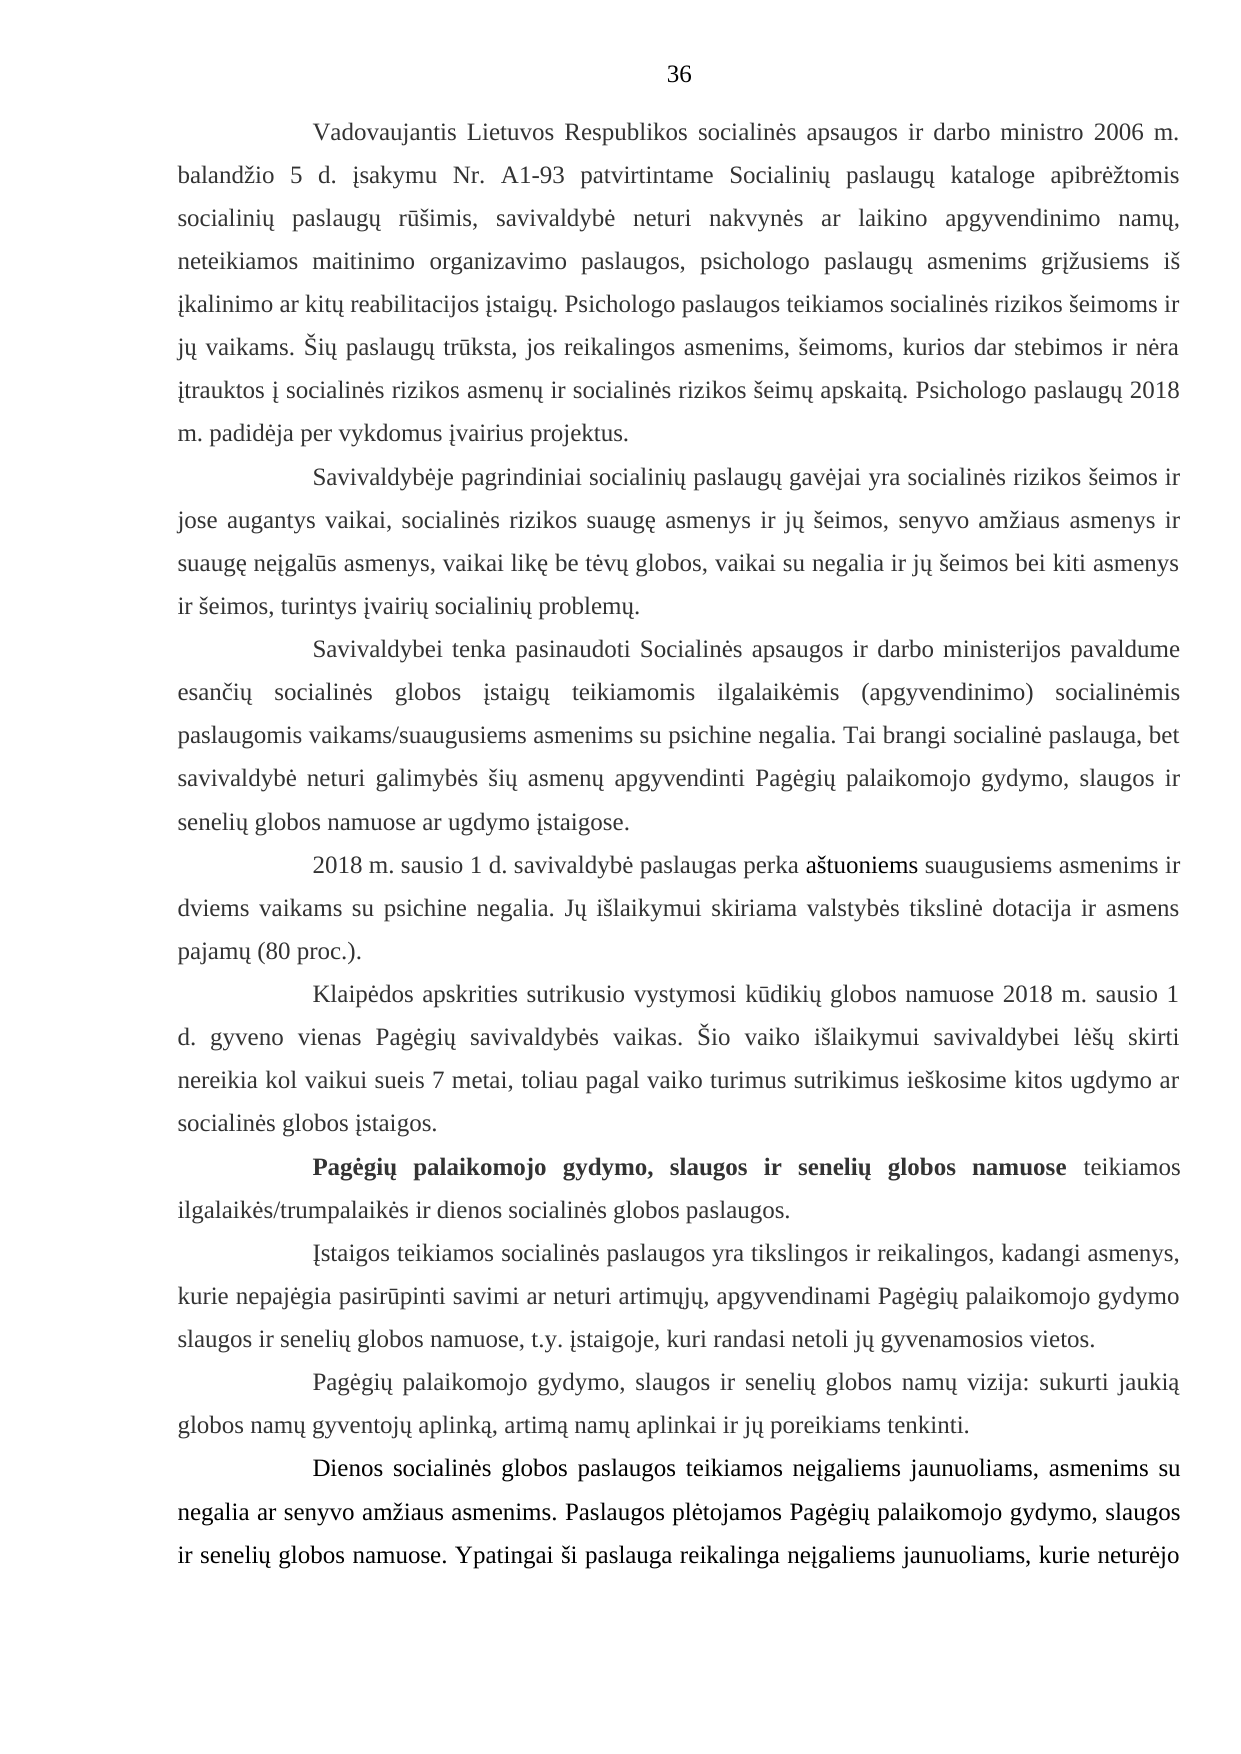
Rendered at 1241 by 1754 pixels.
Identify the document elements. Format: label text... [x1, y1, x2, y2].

text Įstaigos teikiamos socialinės paslaugos yra tikslingos ir reikalingos, kadangi asmenys, kurie nepajėgia pasirūpinti savimi ar neturi artimųjų, apgyvendinami Pagėgių palaikomojo gydymo slaugos ir senelių globos namuose, t.y. įstaigoje, kuri randasi netoli jų gyvenamosios vietos. [177, 1238, 1181, 1353]
text Dienos socialinės globos paslaugos teikiamos neįgaliems jaunuoliams, asmenims su negalia ar senyvo amžiaus asmenims. Paslaugos plėtojamos Pagėgių palaikomojo gydymo, slaugos ir senelių globos namuose. Ypatingai ši paslauga reikalinga neįgaliems jaunuoliams, kurie neturėjo [177, 1453, 1181, 1568]
text Pagėgių palaikomojo gydymo, slaugos ir senelių globos namų vizija: sukurti jaukią globos namų gyventojų aplinką, artimą namų aplinkai ir jų poreikiams tenkinti. [177, 1367, 1181, 1439]
text Savivaldybėje pagrindiniai socialinių paslaugų gavėjai yra socialinės rizikos šeimos ir jose augantys vaikai, socialinės rizikos suaugę asmenys ir jų šeimos, senyvo amžiaus asmenys ir suaugę neįgalūs asmenys, vaikai likę be tėvų globos, vaikai su negalia ir jų šeimos bei kiti asmenys ir šeimos, turintys įvairių socialinių problemų. [177, 462, 1181, 620]
text Vadovaujantis Lietuvos Respublikos socialinės apsaugos ir darbo ministro 2006 m. balandžio 5 d. įsakymu Nr. A1-93 patvirtintame Socialinių paslaugų kataloge apibrėžtomis socialinių paslaugų rūšimis, savivaldybė neturi nakvynės ar laikino apgyvendinimo namų, neteikiamos maitinimo organizavimo paslaugos, psichologo paslaugų asmenims grįžusiems iš įkalinimo ar kitų reabilitacijos įstaigų. Psichologo paslaugos teikiamos socialinės rizikos šeimoms ir jų vaikams. Šių paslaugų trūksta, jos reikalingos asmenims, šeimoms, kurios dar stebimos ir nėra įtrauktos į socialinės rizikos asmenų ir socialinės rizikos šeimų apskaitą. Psichologo paslaugų 2018 m. padidėja per vykdomus įvairius projektus. [177, 117, 1181, 447]
text Pagėgių palaikomojo gydymo, slaugos ir senelių globos namuose teikiamos ilgalaikės/trumpalaikės ir dienos socialinės globos paslaugos. [177, 1152, 1181, 1223]
text Savivaldybei tenka pasinaudoti Socialinės apsaugos ir darbo ministerijos pavaldume esančių socialinės globos įstaigų teikiamomis ilgalaikėmis (apgyvendinimo) socialinėmis paslaugomis vaikams/suaugusiems asmenims su psichine negalia. Tai brangi socialinė paslauga, bet savivaldybė neturi galimybės šių asmenų apgyvendinti Pagėgių palaikomojo gydymo, slaugos ir senelių globos namuose ar ugdymo įstaigose. [177, 634, 1181, 835]
text Klaipėdos apskrities sutrikusio vystymosi kūdikių globos namuose 2018 m. sausio 1 d. gyveno vienas Pagėgių savivaldybės vaikas. Šio vaiko išlaikymui savivaldybei lėšų skirti nereikia kol vaikui sueis 7 metai, toliau pagal vaiko turimus sutrikimus ieškosime kitos ugdymo ar socialinės globos įstaigos. [177, 979, 1181, 1137]
text 2018 m. sausio 1 d. savivaldybė paslaugas perka aštuoniems suaugusiems asmenims ir dviems vaikams su psichine negalia. Jų išlaikymui skiriama valstybės tikslinė dotacija ir asmens pajamų (80 proc.). [177, 850, 1181, 965]
